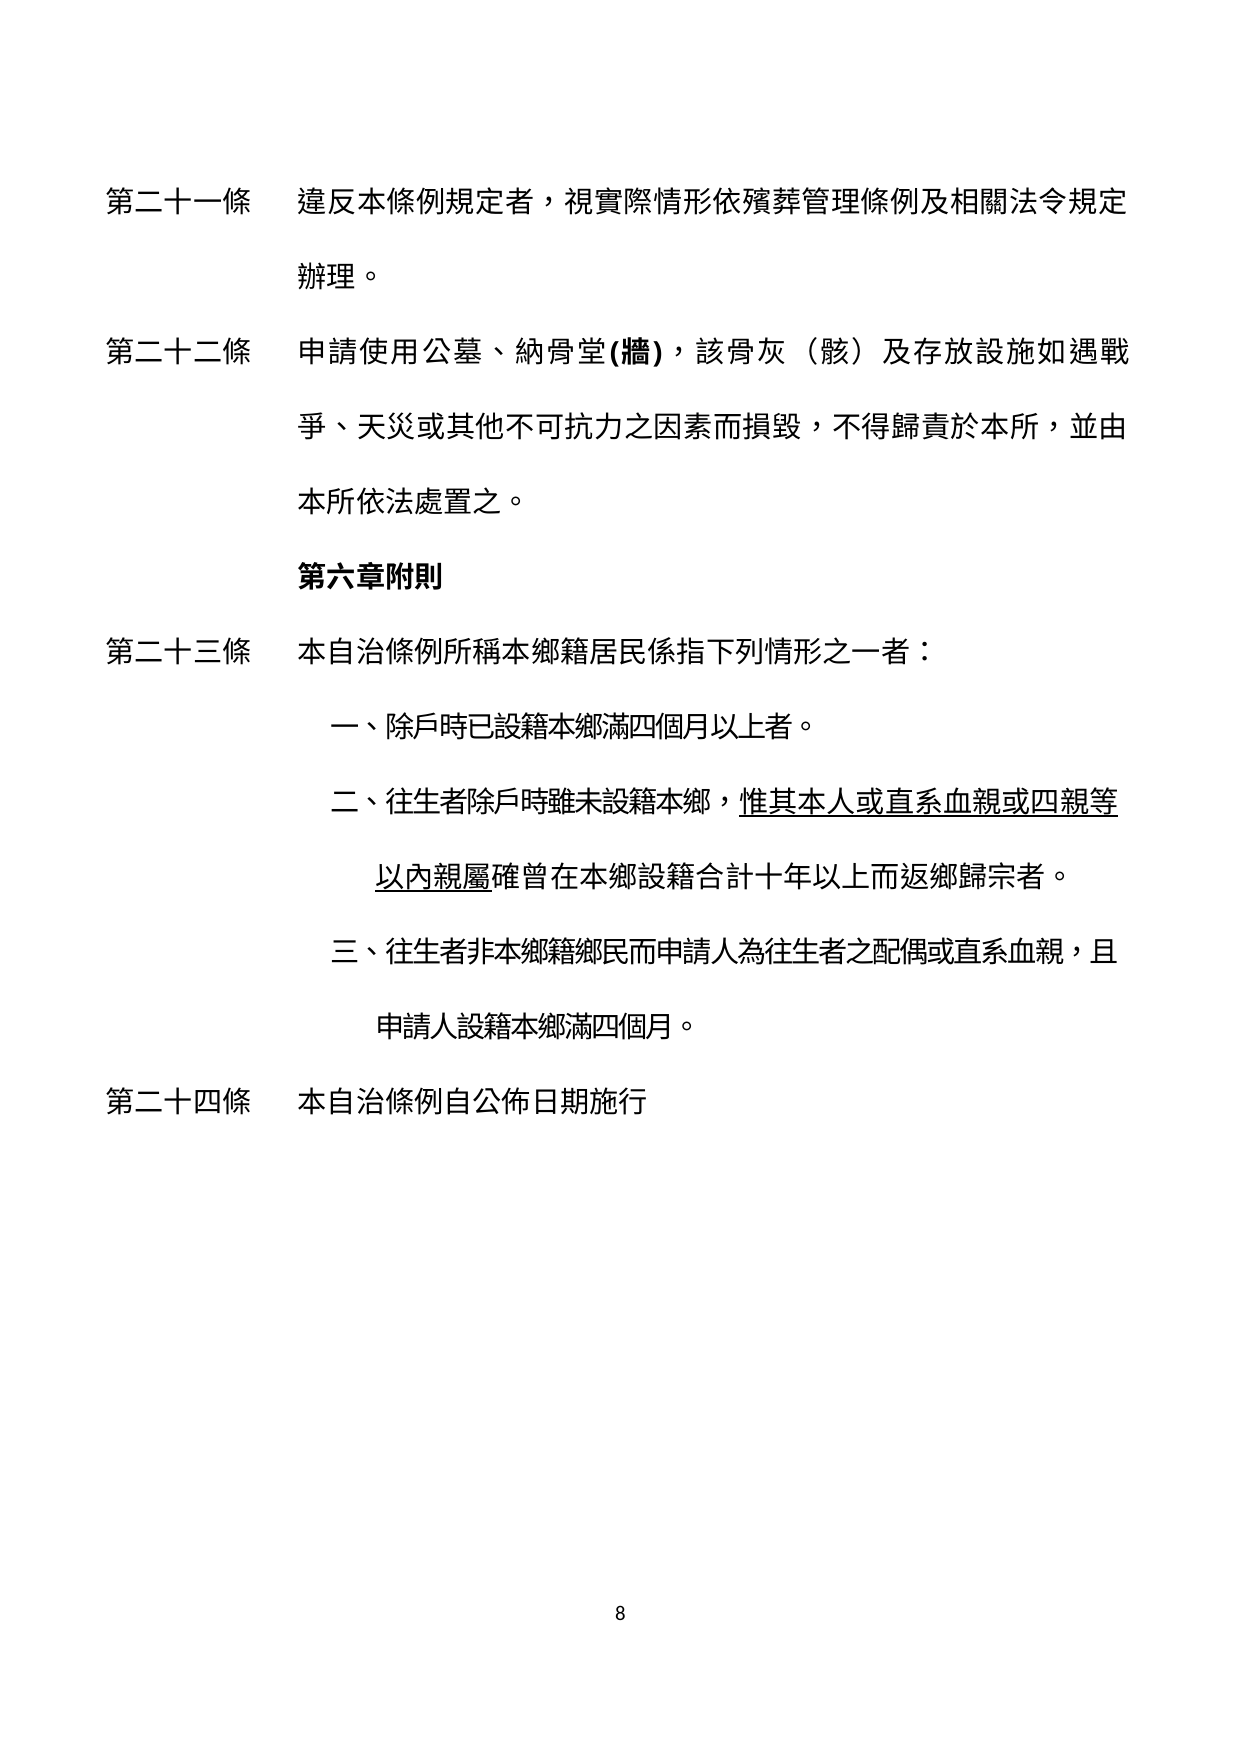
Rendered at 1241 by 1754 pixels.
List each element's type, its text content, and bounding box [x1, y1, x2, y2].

table_cell 第二十二條 [94, 313, 286, 612]
table_cell 本自治條例自公佈日期施行 [286, 1063, 1142, 1137]
table_cell 第二十一條 [94, 163, 286, 312]
table_cell 本自治條例所稱本鄉籍居民係指下列情形之一者： 一、除戶時已設籍本鄉滿四個月以上者。 二、往生者除戶時雖未設籍本鄉，惟其本人或直系血親或四親等以內親屬確曾在本鄉設籍合計十年以上而返鄉歸宗者。 三、往生者非本鄉籍鄉民而申請人為往生者之配偶或直系血親，且申請人設籍本鄉滿四個月。 [286, 613, 1142, 1062]
table_cell 第二十三條 [94, 613, 286, 1062]
table_cell 違反本條例規定者，視實際情形依殯葬管理條例及相關法令規定辦理。 [286, 163, 1142, 312]
table_cell 第二十四條 [94, 1063, 286, 1137]
table_cell 申請使用公墓、納骨堂(牆)，該骨灰（骸）及存放設施如遇戰爭、天災或其他不可抗力之因素而損毀，不得歸責於本所，並由本所依法處置之。 第六章附則 [286, 313, 1142, 612]
